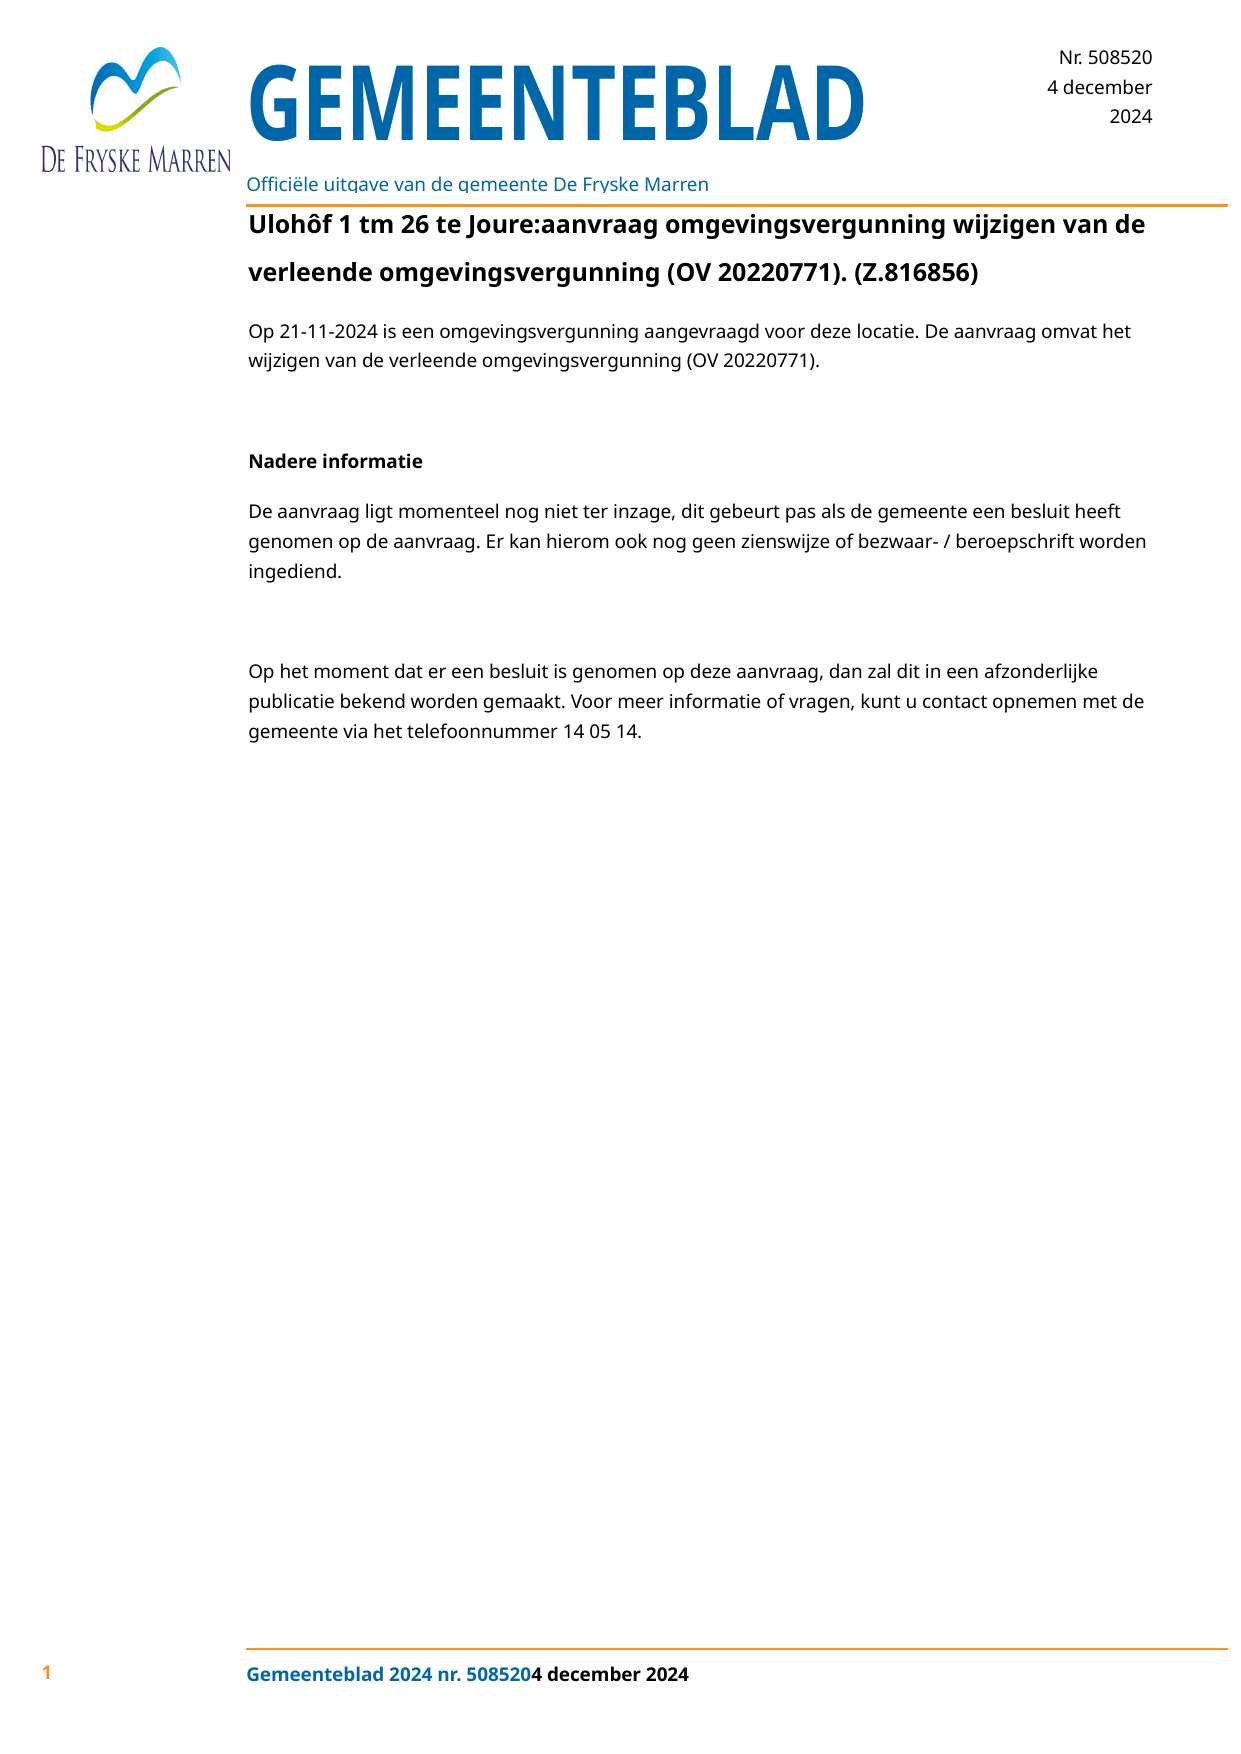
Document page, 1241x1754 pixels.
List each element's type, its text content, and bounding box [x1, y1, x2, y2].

picture [41, 47, 231, 172]
text Ulohôf 1 tm 26 te Joure:aanvraag omgevingsvergunning wijzigen van de verleende omgevingsvergunning (OV 20220771). (Z.816856) [248, 207, 1152, 288]
text De aanvraag ligt momenteel nog niet ter inzage, dit gebeurt pas als de gemeente een besluit heeft genomen op de aanvraag. Er kan hierom ook nog geen zienswijze of bezwaar- / beroepschrift worden ingediend. [248, 499, 1152, 584]
text Nadere informatie [248, 448, 1152, 474]
text Op het moment dat er een besluit is genomen op deze aanvraag, dan zal dit in een afzonderlijke publicatie bekend worden gemaakt. Voor meer informatie of vragen, kunt u contact opnemen met de gemeente via het telefoonnummer 14 05 14. [248, 659, 1152, 744]
text Op 21-11-2024 is een omgevingsvergunning aangevraagd voor deze locatie. De aanvraag omvat het wijzigen van de verleende omgevingsvergunning (OV 20220771). [248, 318, 1152, 373]
